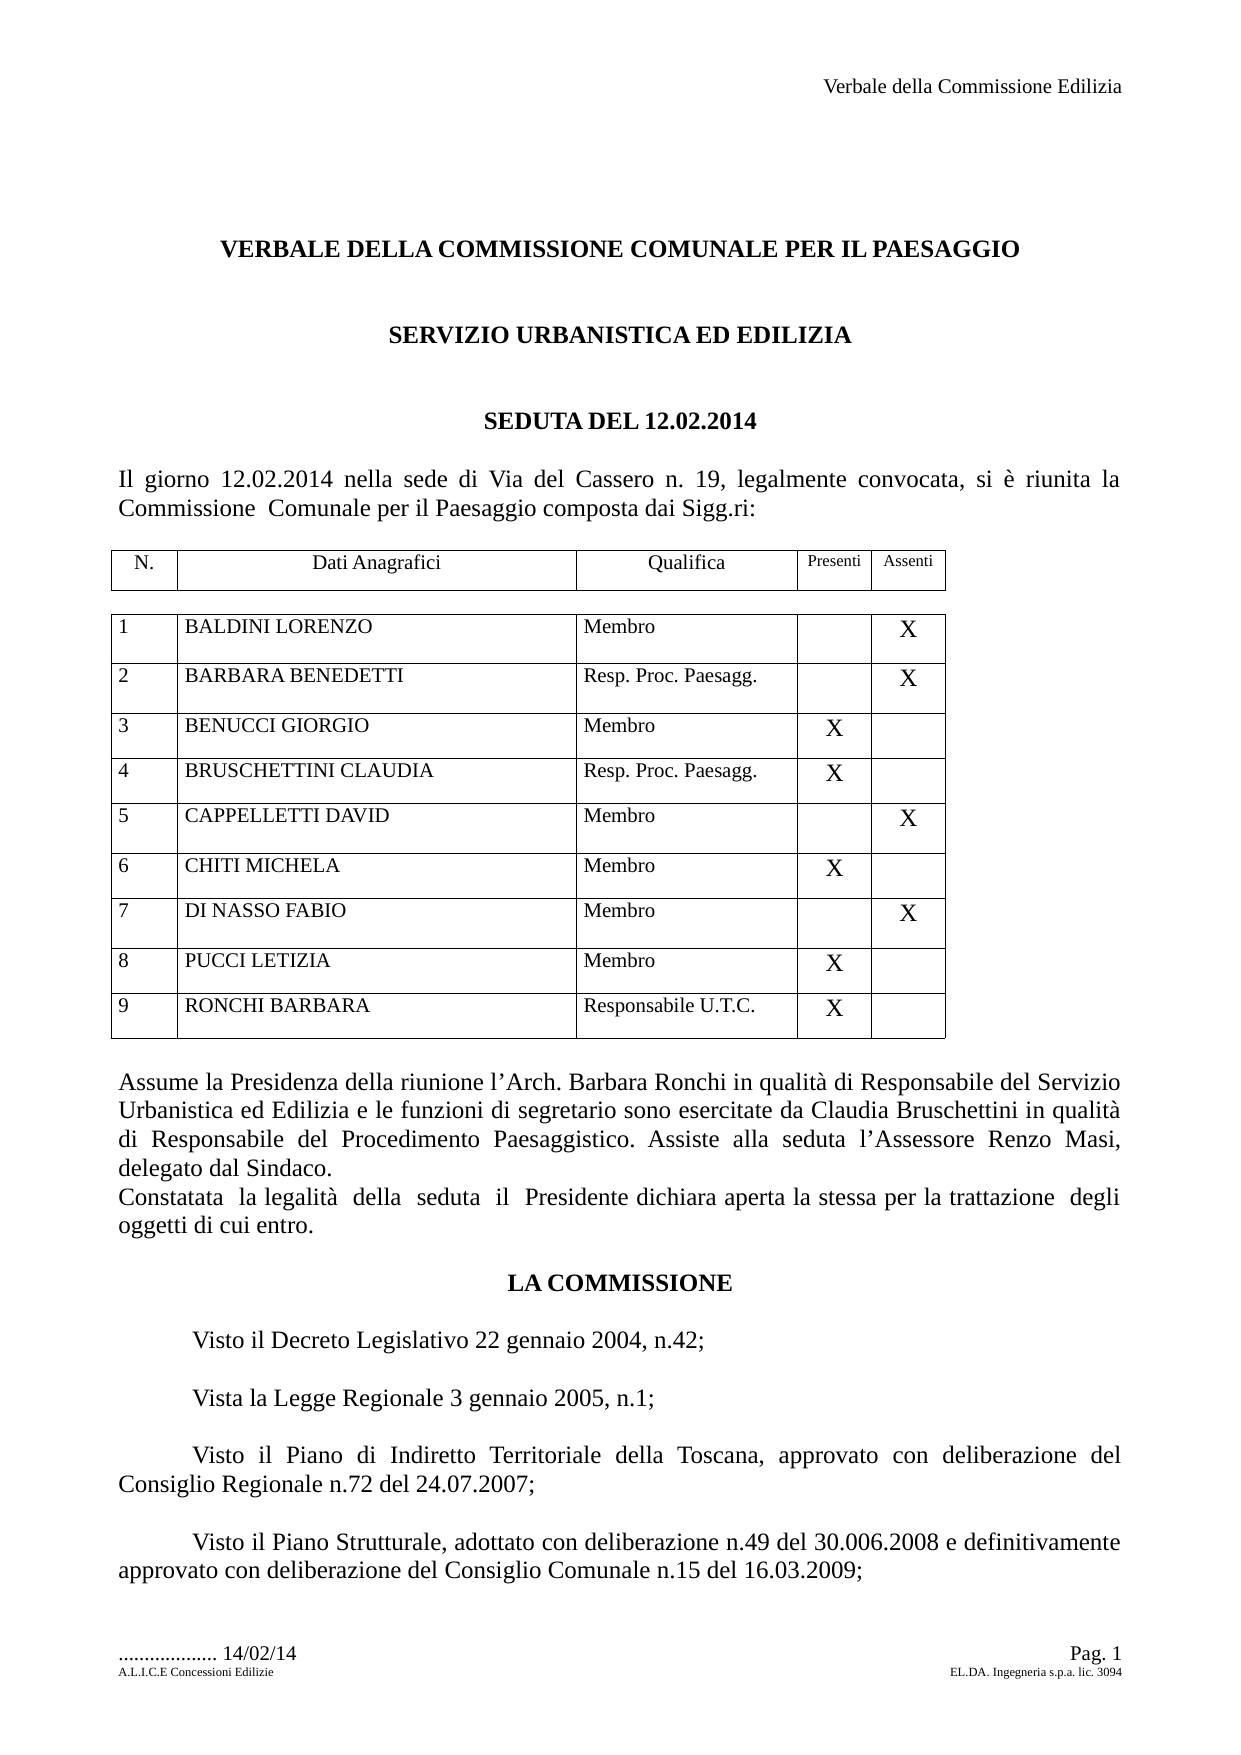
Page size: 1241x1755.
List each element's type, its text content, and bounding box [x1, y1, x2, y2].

table_header [946, 713, 1000, 758]
table_header [946, 948, 1000, 993]
table_header Membro [577, 949, 797, 993]
text Vista la Legge Regionale 3 gennaio 2005, n.1; [118, 1383, 1122, 1412]
table_cell Resp. Proc. Paesagg. [577, 664, 797, 713]
text VERBALE DELLA COMMISSIONE COMUNALE PER IL PAESAGGIO [118, 234, 1122, 263]
table_header CHITI MICHELA [178, 854, 576, 898]
table_cell 1 [112, 615, 177, 663]
table_header [946, 853, 1000, 898]
text LA COMMISSIONE [118, 1268, 1122, 1297]
table_header Qualifica [577, 551, 797, 590]
table_cell [111, 591, 177, 614]
text SERVIZIO URBANISTICA ED EDILIZIA [118, 320, 1122, 349]
table_cell [872, 759, 945, 803]
table_header Membro [577, 899, 797, 948]
table_cell 2 [112, 664, 177, 713]
table_cell [946, 993, 1000, 1038]
text Visto il Piano Strutturale, adottato con deliberazione n.49 del 30.006.2008 e definitivamente approvato con deliberazione del Consiglio Comunale n.15 del 16.03.2009; [118, 1527, 1122, 1584]
table_cell X [872, 615, 945, 663]
table_header X [872, 804, 945, 853]
table_header Membro [577, 714, 797, 758]
table_cell [798, 591, 871, 614]
text Il giorno 12.02.2014 nella sede di Via del Cassero n. 19, legalmente convocata, si è riunita la Commissione Comunale per il Paesaggio composta dai Sigg.ri: [118, 464, 1122, 521]
table_cell [177, 591, 576, 614]
table_cell Membro [577, 615, 797, 663]
table_cell 4 [112, 759, 177, 803]
table_header CAPPELLETTI DAVID [178, 804, 576, 853]
table_cell X [798, 994, 871, 1038]
table_header X [798, 854, 871, 898]
table_header PUCCI LETIZIA [178, 949, 576, 993]
table_cell [798, 664, 871, 713]
table_cell X [798, 759, 871, 803]
table_cell [946, 758, 1000, 803]
table_header X [872, 899, 945, 948]
table_cell BRUSCHETTINI CLAUDIA [178, 759, 576, 803]
table_header Membro [577, 854, 797, 898]
table_header 6 [112, 854, 177, 898]
table_cell [576, 591, 797, 614]
table_cell Resp. Proc. Paesagg. [577, 759, 797, 803]
table_header Assenti [872, 551, 945, 590]
table_header 3 [112, 714, 177, 758]
table_cell BALDINI LORENZO [178, 615, 576, 663]
table_header 5 [112, 804, 177, 853]
table_header X [798, 949, 871, 993]
table_header [798, 804, 871, 853]
table_header [872, 949, 945, 993]
table_cell [872, 994, 945, 1038]
table_cell X [872, 664, 945, 713]
table_header [872, 714, 945, 758]
text Visto il Piano di Indiretto Territoriale della Toscana, approvato con deliberazione del Consiglio Regionale n.72 del 24.07.2007; [118, 1441, 1122, 1498]
table_cell [871, 591, 945, 614]
table_header Presenti [798, 551, 871, 590]
text Constatata la legalità della seduta il Presidente dichiara aperta la stessa per la trattazione degli oggetti di cui entro. [118, 1182, 1122, 1239]
table_header DI NASSO FABIO [178, 899, 576, 948]
table_header Membro [577, 804, 797, 853]
text SEDUTA DEL 12.02.2014 [118, 406, 1122, 435]
table_header [798, 899, 871, 948]
table_cell Responsabile U.T.C. [577, 994, 797, 1038]
table_cell 9 [112, 994, 177, 1038]
table_cell BARBARA BENEDETTI [178, 664, 576, 713]
table_cell [798, 615, 871, 663]
text Assume la Presidenza della riunione l’Arch. Barbara Ronchi in qualità di Responsabile del Servizio Urbanistica ed Edilizia e le funzioni di segretario sono esercitate da Claudia Bruschettini in qualità di Responsabile del Procedimento Paesaggistico. Assiste alla seduta l’Assessore Renzo Masi, delegato dal Sindaco. [118, 1067, 1122, 1182]
table_header N. [112, 551, 177, 590]
table_cell RONCHI BARBARA [178, 994, 576, 1038]
table_header BENUCCI GIORGIO [178, 714, 576, 758]
table_header 8 [112, 949, 177, 993]
table_header 7 [112, 899, 177, 948]
text Visto il Decreto Legislativo 22 gennaio 2004, n.42; [118, 1326, 1122, 1354]
table_header Dati Anagrafici [178, 551, 576, 590]
table_header [872, 854, 945, 898]
table_header X [798, 714, 871, 758]
